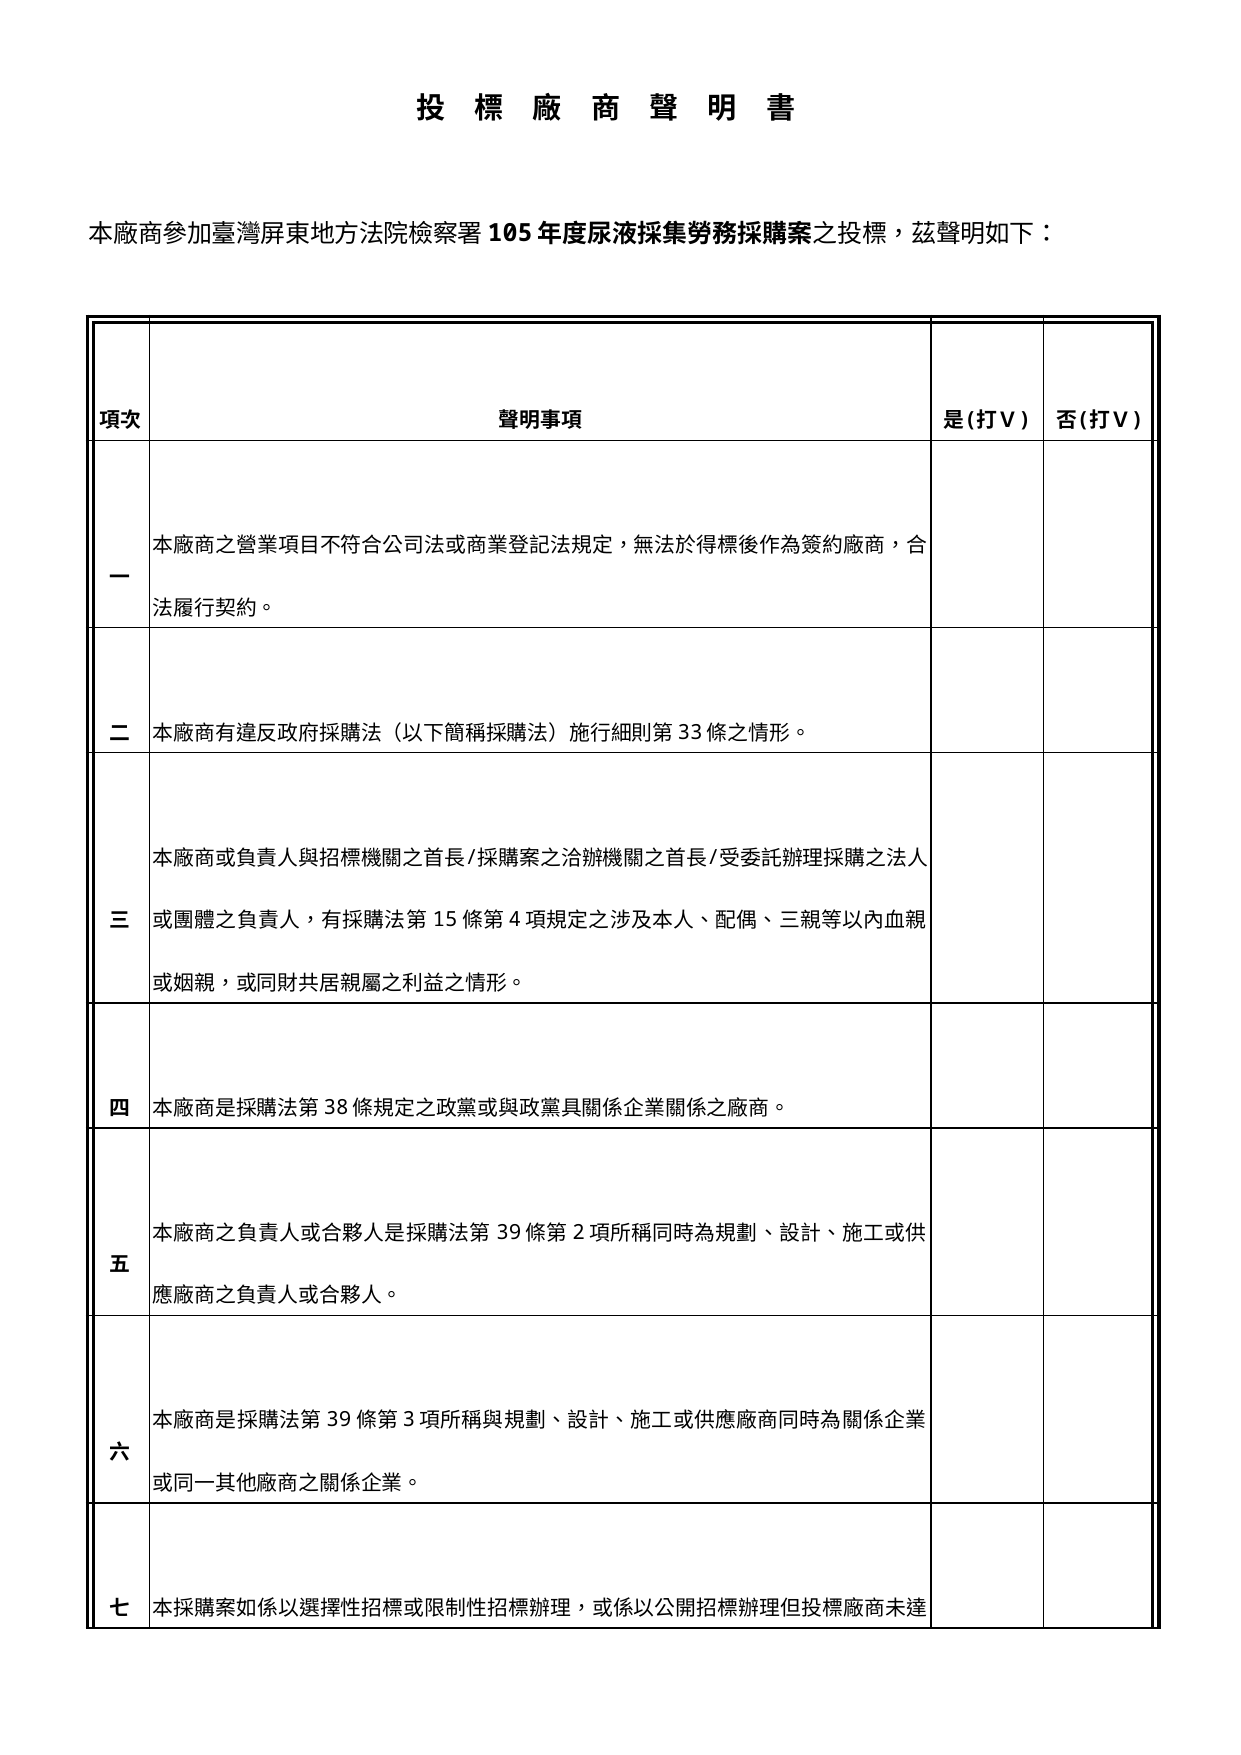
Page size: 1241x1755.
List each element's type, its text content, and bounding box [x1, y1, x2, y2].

table_cell 三 [95, 753, 149, 1002]
table_cell 五 [95, 1129, 149, 1314]
table_cell [1044, 1129, 1151, 1314]
table_cell 六 [95, 1316, 149, 1502]
table_cell 本廠商或負責人與招標機關之首長/採購案之洽辦機關之首長/受委託辦理採購之法人或團體之負責人，有採購法第15條第4項規定之涉及本人、配偶、三親等以內血親或姻親，或同財共居親屬之利益之情形。 [150, 753, 930, 1002]
table_cell 本廠商是採購法第39條第3項所稱與規劃、設計、施工或供應廠商同時為關係企業或同一其他廠商之關係企業。 [150, 1316, 930, 1502]
table_cell 本廠商是採購法第38條規定之政黨或與政黨具關係企業關係之廠商。 [150, 1004, 930, 1127]
table_header 是(打Ｖ) [932, 324, 1043, 439]
table_cell 二 [95, 628, 149, 752]
table_cell [932, 628, 1043, 752]
table_cell 本廠商有違反政府採購法（以下簡稱採購法）施行細則第33條之情形。 [150, 628, 930, 752]
table_cell [1044, 753, 1151, 1002]
table_cell [1044, 628, 1151, 752]
text 投 標 廠 商 聲 明 書 [89, 64, 1152, 127]
table_cell [932, 1004, 1043, 1127]
table_cell 一 [95, 441, 149, 627]
table_cell [932, 753, 1043, 1002]
table_cell 七 [95, 1504, 149, 1627]
table_header 聲明事項 [150, 324, 930, 439]
table_header 否(打Ｖ) [1044, 318, 1156, 439]
table_cell [932, 1129, 1043, 1314]
table_cell [1044, 1316, 1151, 1502]
table_cell [1044, 441, 1151, 627]
table_cell [932, 1316, 1043, 1502]
table_cell 本廠商之營業項目不符合公司法或商業登記法規定，無法於得標後作為簽約廠商，合法履行契約。 [150, 441, 930, 627]
table_cell [932, 441, 1043, 627]
table_cell [932, 1504, 1043, 1627]
text 本廠商參加臺灣屏東地方法院檢察署105年度尿液採集勞務採購案之投標，茲聲明如下： [89, 189, 1152, 252]
table_cell 四 [95, 1004, 149, 1127]
table_header 項次 [90, 318, 149, 439]
table_cell [1044, 1504, 1151, 1627]
table_cell 本廠商之負責人或合夥人是採購法第39條第2項所稱同時為規劃、設計、施工或供應廠商之負責人或合夥人。 [150, 1129, 930, 1314]
table_cell 本採購案如係以選擇性招標或限制性招標辦理，或係以公開招標辦理但投標廠商未達 [150, 1504, 930, 1627]
table_cell [1044, 1004, 1151, 1127]
